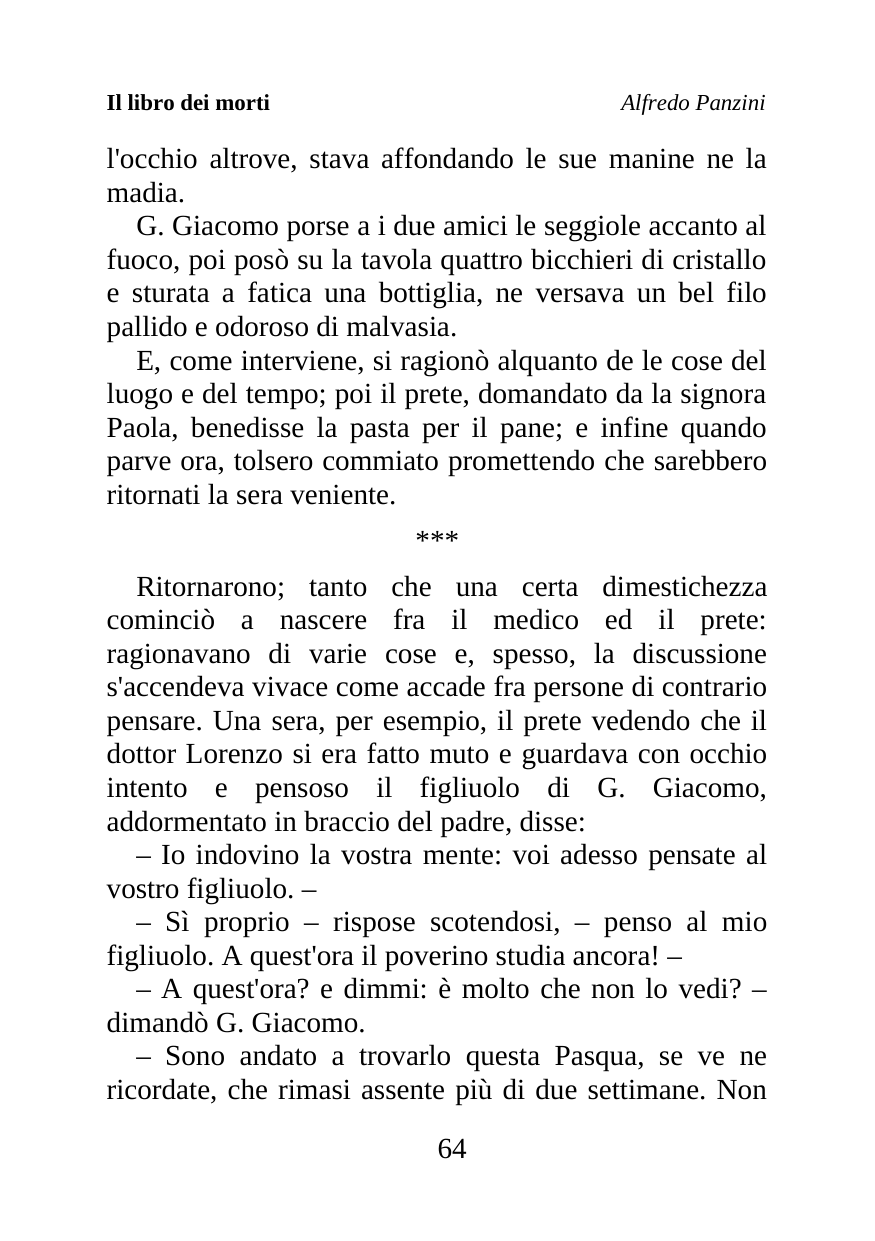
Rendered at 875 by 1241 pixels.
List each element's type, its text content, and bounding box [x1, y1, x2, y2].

text *** [106, 523, 768, 556]
text – Io indovino la vostra mente: voi adesso pensate al vostro figliuolo. – [106, 837, 768, 904]
text E, come interviene, si ragionò alquanto de le cose del luogo e del tempo; poi il prete, domandato da la signora Paola, benedisse la pasta per il pane; e infine quando parve ora, tolsero commiato promettendo che sarebbero ritornati la sera veniente. [106, 343, 768, 510]
text Ritornarono; tanto che una certa dimestichezza cominciò a nascere fra il medico ed il prete: ragionavano di varie cose e, spesso, la discussione s'accendeva vivace come accade fra persone di contrario pensare. Una sera, per esempio, il prete vedendo che il dottor Lorenzo si era fatto muto e guardava con occhio intento e pensoso il figliuolo di G. Giacomo, addormentato in braccio del padre, disse: [106, 569, 768, 837]
text – A quest'ora? e dimmi: è molto che non lo vedi? – dimandò G. Giacomo. [106, 971, 768, 1038]
text G. Giacomo porse a i due amici le seggiole accanto al fuoco, poi posò su la tavola quattro bicchieri di cristallo e sturata a fatica una bottiglia, ne versava un bel filo pallido e odoroso di malvasia. [106, 208, 768, 343]
text – Sì proprio – rispose scotendosi, – penso al mio figliuolo. A quest'ora il poverino studia ancora! – [106, 904, 768, 971]
text – Sono andato a trovarlo questa Pasqua, se ve ne ricordate, che rimasi assente più di due settimane. Non [106, 1038, 768, 1106]
text l'occhio altrove, stava affondando le sue manine ne la madia. [106, 141, 768, 208]
